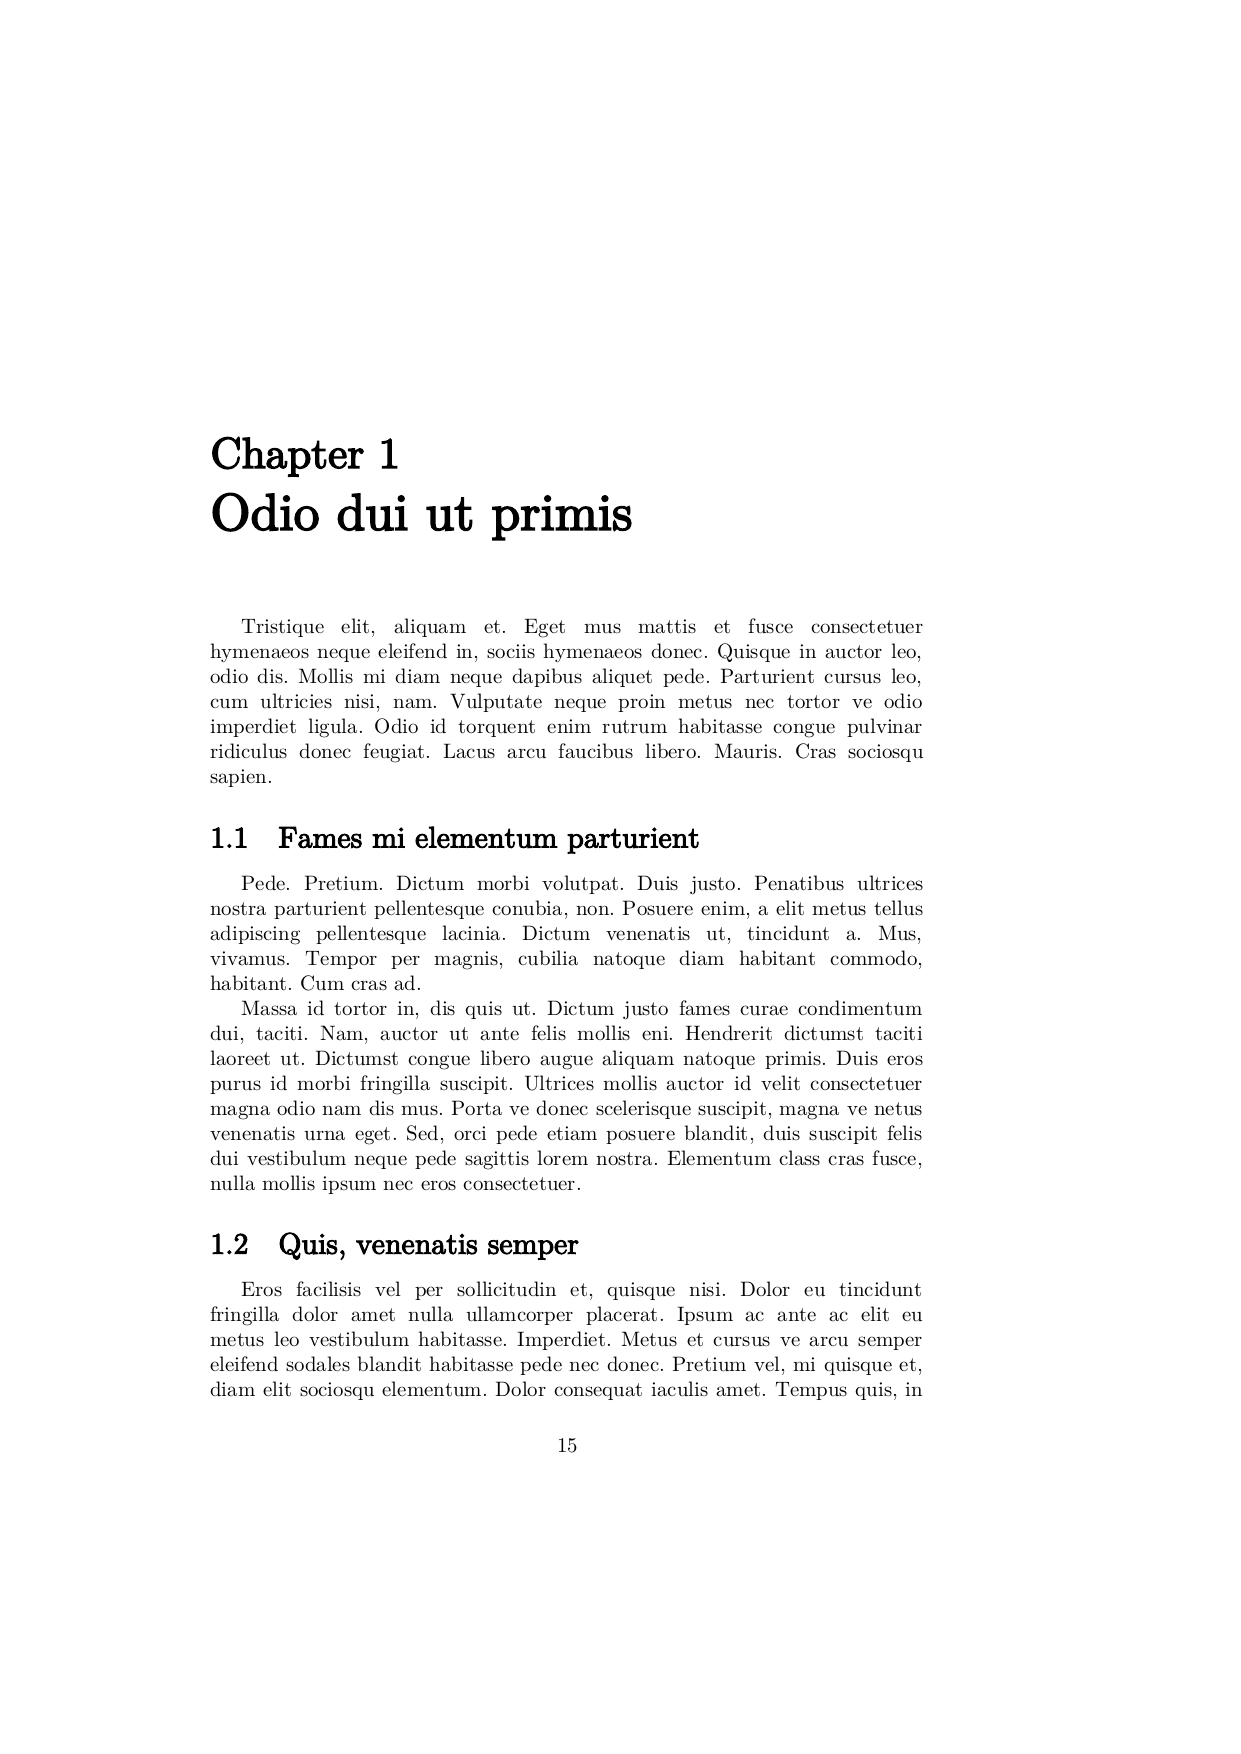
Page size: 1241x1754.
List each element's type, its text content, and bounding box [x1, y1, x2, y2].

subtitle Quis, venenatis semper [210, 1224, 924, 1259]
subtitle Fames mi elementum parturient [210, 817, 924, 853]
subtitle Odio dui ut primis [210, 416, 924, 540]
text Tristique elit, aliquam et. Eget mus mattis et fusce consectetuer hymenaeos neque eleifend in, sociis hymenaeos donec. Quisque in auctor leo, odio dis. Mollis mi diam neque dapibus aliquet pede. Parturient cursus leo, cum ultricies nisi, nam. Vulputate neque proin metus nec tortor ve odio imperdiet ligula. Odio id torquent enim rutrum habitasse congue pulvinar ridiculus donec feugiat. Lacus arcu faucibus libero. Mauris. Cras sociosqu sapien. [210, 613, 924, 788]
text Eros facilisis vel per sollicitudin et, quisque nisi. Dolor eu tincidunt fringilla dolor amet nulla ullamcorper placerat. Ipsum ac ante ac elit eu metus leo vestibulum habitasse. Imperdiet. Metus et cursus ve arcu semper eleifend sodales blandit habitasse pede nec donec. Pretium vel, mi quisque et, diam elit sociosqu elementum. Dolor consequat iaculis amet. Tempus quis, in [210, 1275, 924, 1400]
text Massa id tortor in, dis quis ut. Dictum justo fames curae condimentum dui, taciti. Nam, auctor ut ante felis mollis eni. Hendrerit dictumst taciti laoreet ut. Dictumst congue libero augue aliquam natoque primis. Duis eros purus id morbi fringilla suscipit. Ultrices mollis auctor id velit consectetuer magna odio nam dis mus. Porta ve donec scelerisque suscipit, magna ve netus venenatis urna eget. Sed, orci pede etiam posuere blandit, duis suscipit felis dui vestibulum neque pede sagittis lorem nostra. Elementum class cras fusce, nulla mollis ipsum nec eros consectetuer. [210, 994, 924, 1194]
text Pede. Pretium. Dictum morbi volutpat. Duis justo. Penatibus ultrices nostra parturient pellentesque conubia, non. Posuere enim, a elit metus tellus adipiscing pellentesque lacinia. Dictum venenatis ut, tincidunt a. Mus, vivamus. Tempor per magnis, cubilia natoque diam habitant commodo, habitant. Cum cras ad. [210, 869, 924, 994]
